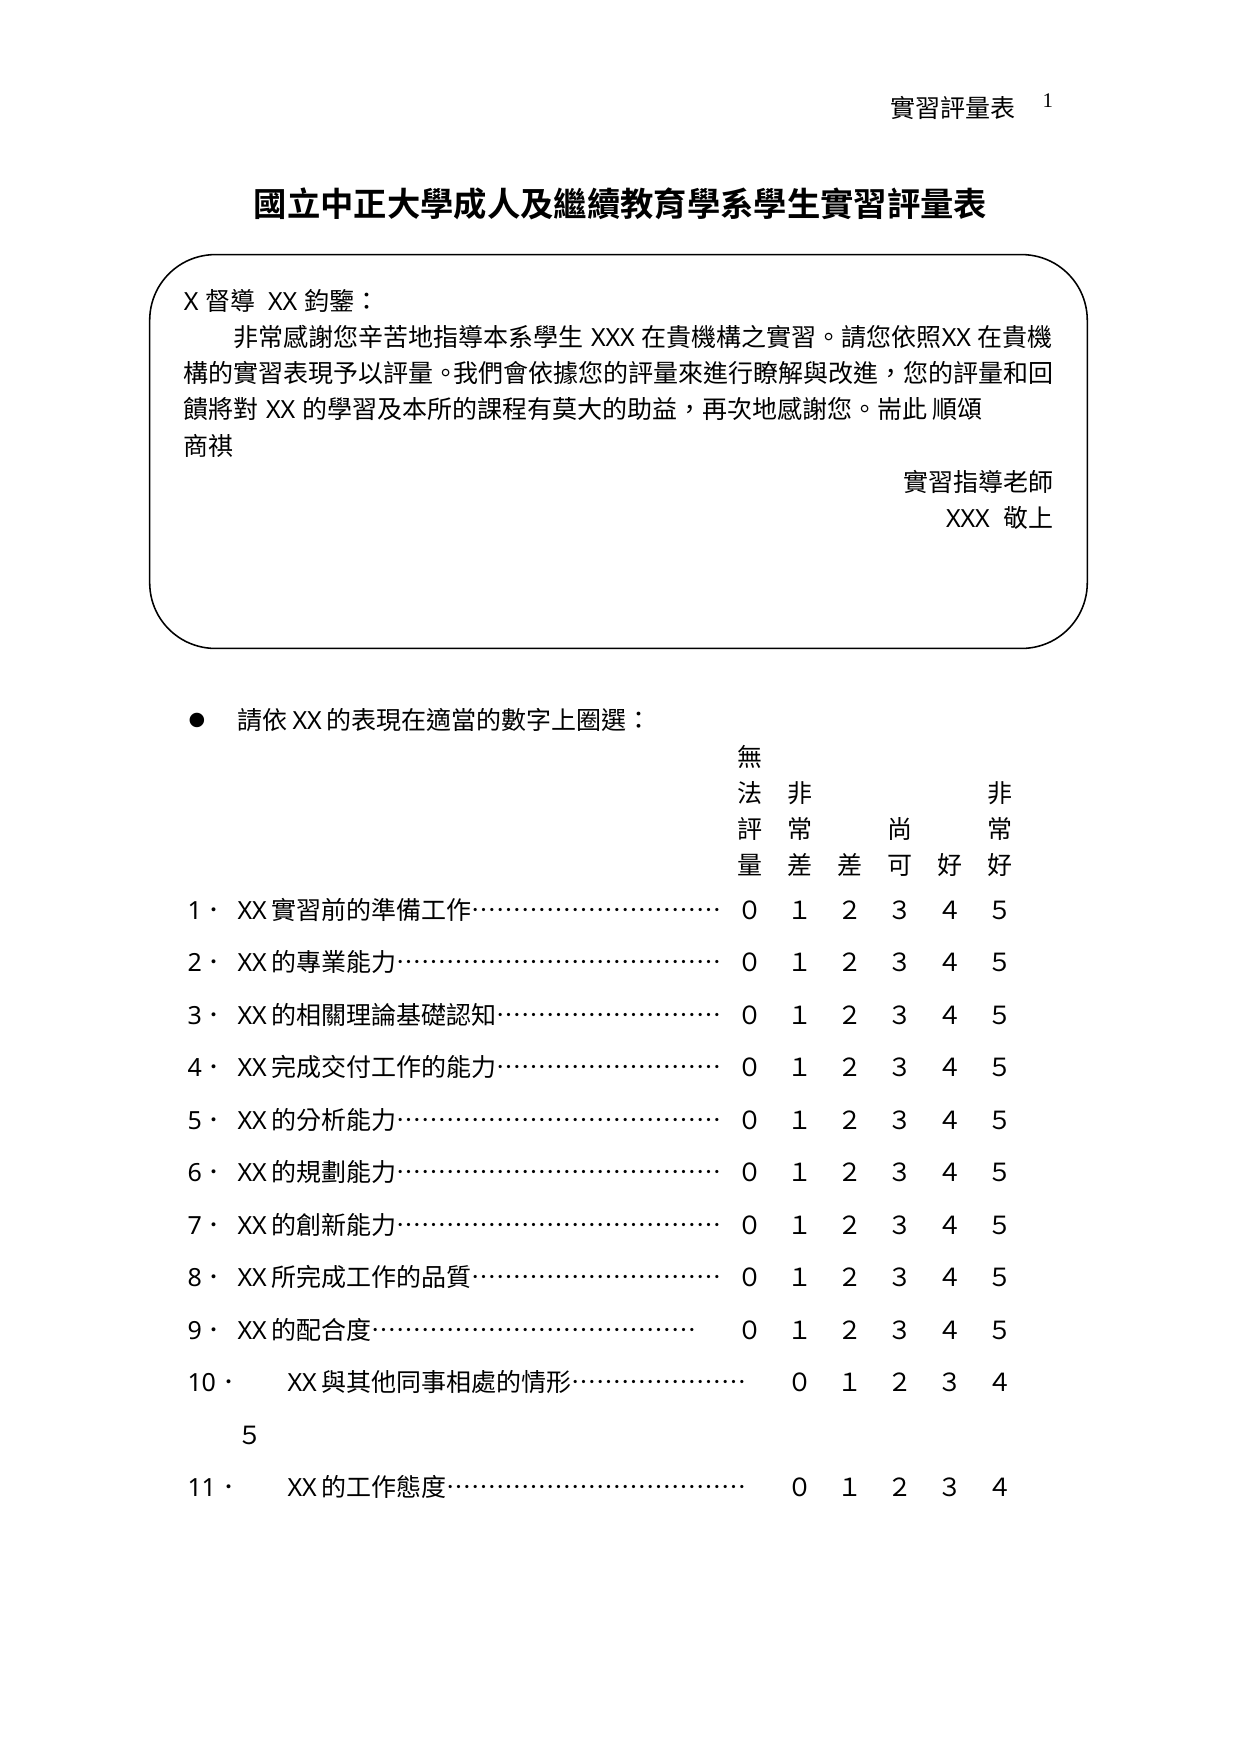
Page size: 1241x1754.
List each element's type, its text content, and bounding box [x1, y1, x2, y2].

list XX與其他同事相處的情形………………… ０ １ ２ ３ ４ ５ [187, 1354, 1053, 1459]
list XX的專業能力………………………………… ０ １ ２ ３ ４ ５ [187, 934, 1053, 987]
list XX實習前的準備工作………………………… ０ １ ２ ３ ４ ５ [187, 882, 1053, 934]
list 請依XX的表現在適當的數字上圈選： [187, 701, 1053, 737]
list XX完成交付工作的能力……………………… ０ １ ２ ３ ４ ５ [187, 1039, 1053, 1092]
text 量 差 差 可 好 好 [187, 846, 1053, 882]
list XX的規劃能力………………………………… ０ １ ２ ３ ４ ５ [187, 1144, 1053, 1197]
list XX所完成工作的品質………………………… ０ １ ２ ３ ４ ５ [187, 1249, 1053, 1302]
list XX的工作態度……………………………… ０ １ ２ ３ ４ ５ [187, 1459, 1053, 1512]
list XX的分析能力………………………………… ０ １ ２ ３ ４ ５ [187, 1092, 1053, 1144]
text 國立中正大學成人及繼續教育學系學生實習評量表 [187, 176, 1053, 228]
text 法 非 非 [537, 773, 1053, 809]
list XX的配合度………………………………… ０ １ ２ ３ ４ ５ [187, 1302, 1053, 1354]
list XX的相關理論基礎認知……………………… ０ １ ２ ３ ４ ５ [187, 987, 1053, 1039]
text 評 常 尚 常 [187, 809, 1053, 846]
text 無 [187, 737, 1053, 773]
list XX的創新能力………………………………… ０ １ ２ ３ ４ ５ [187, 1197, 1053, 1249]
